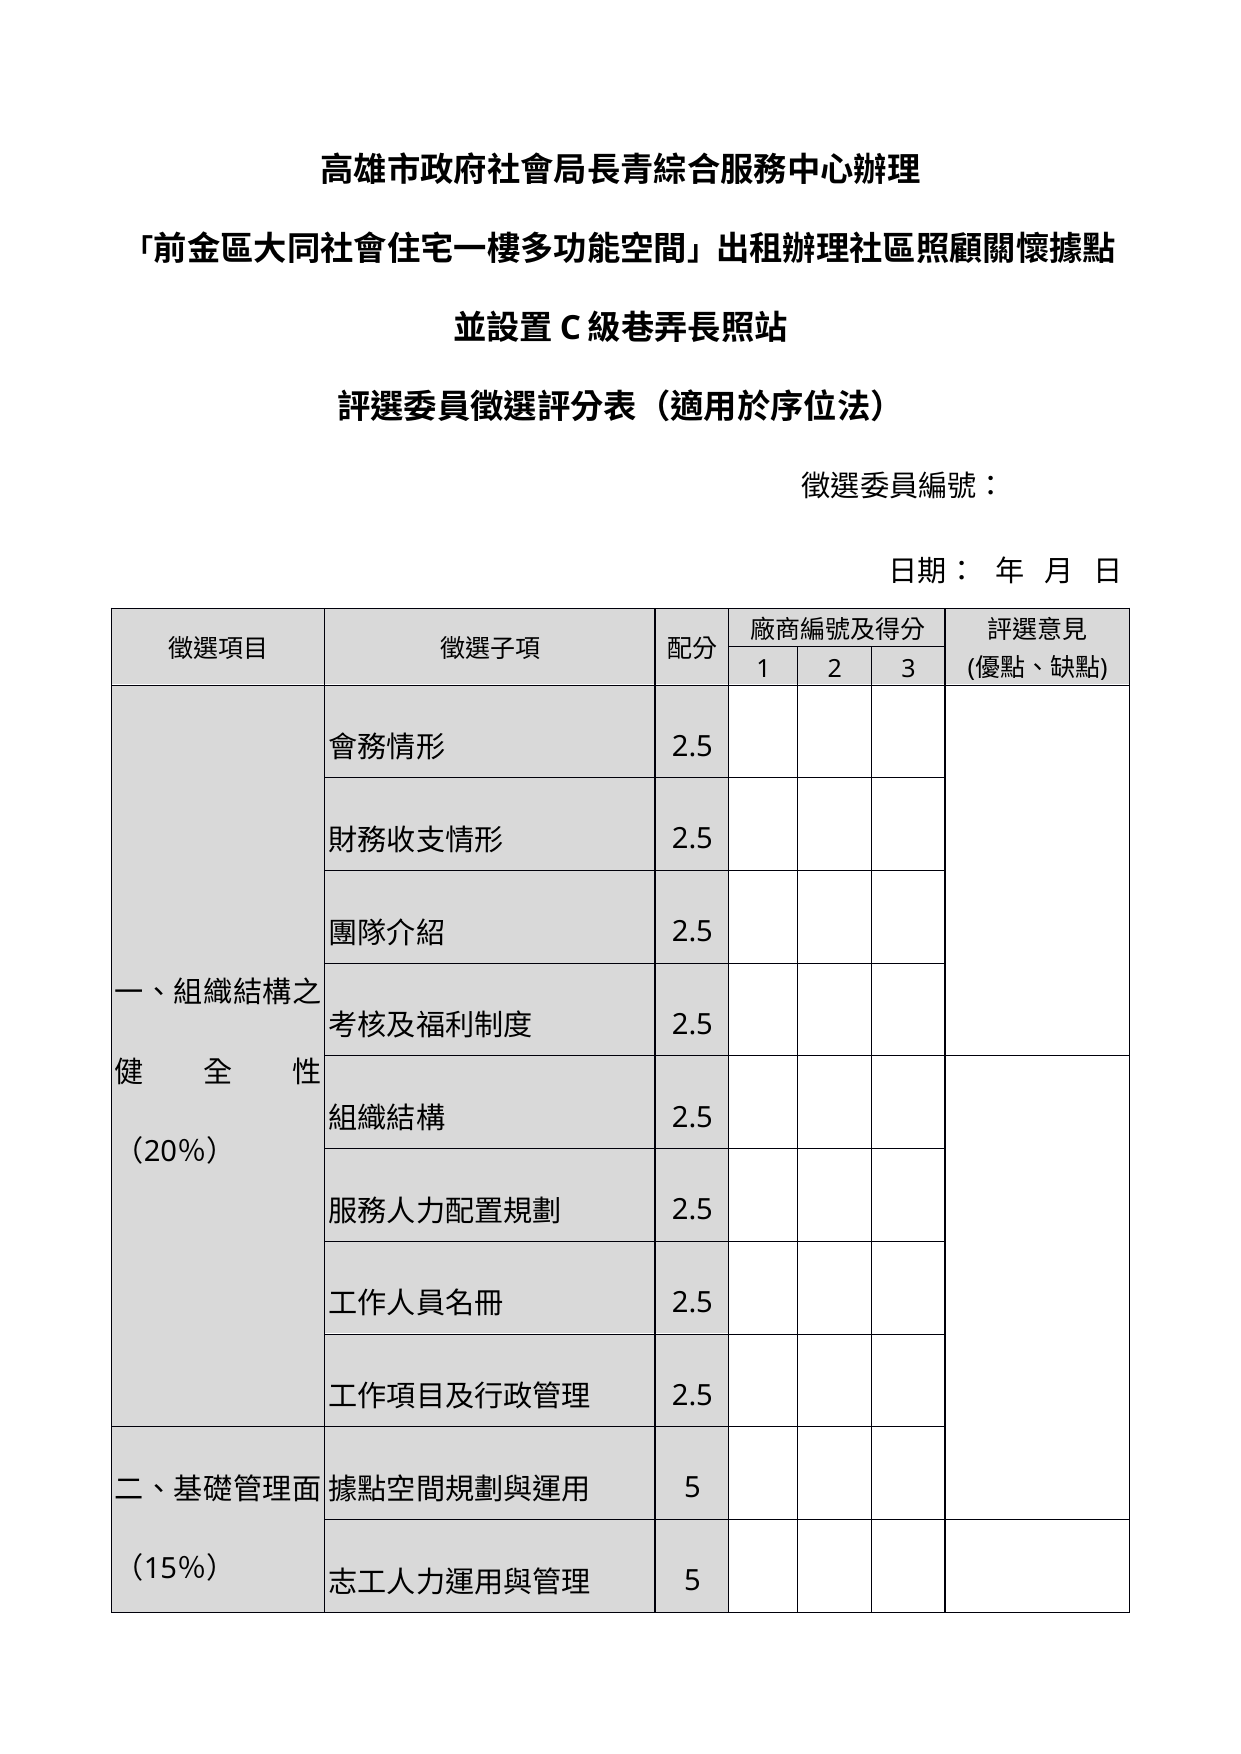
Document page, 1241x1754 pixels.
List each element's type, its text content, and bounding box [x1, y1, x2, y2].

table_cell [872, 686, 944, 777]
table_cell 二、基礎管理面（15％） [112, 1427, 324, 1612]
table_cell [872, 1149, 944, 1241]
table_cell 志工人力運用與管理 [325, 1520, 654, 1612]
table_cell [872, 1427, 944, 1519]
table_header 配分 [656, 609, 728, 684]
table_cell 2.5 [656, 686, 728, 777]
table_cell [872, 778, 944, 870]
table_cell [729, 871, 797, 963]
table_cell [729, 778, 797, 870]
table_cell [872, 964, 944, 1055]
table_cell 組織結構 [325, 1056, 654, 1148]
table_cell [872, 1335, 944, 1426]
table_cell 財務收支情形 [325, 778, 654, 870]
table_cell [872, 871, 944, 963]
table_cell 服務人力配置規劃 [325, 1149, 654, 1241]
table_cell [872, 1056, 944, 1148]
table_cell [729, 1335, 797, 1426]
table_cell [729, 1056, 797, 1148]
table_cell [872, 1520, 944, 1612]
table_cell [798, 686, 871, 777]
table_cell [946, 1056, 1129, 1519]
table_header 廠商編號及得分 [729, 609, 944, 646]
table_cell [729, 1520, 797, 1612]
table_header 徵選子項 [325, 609, 654, 684]
table_cell 工作項目及行政管理 [325, 1335, 654, 1426]
table_cell [729, 964, 797, 1055]
table_cell [729, 686, 797, 777]
text 徵選委員編號： [140, 437, 1005, 516]
table_cell 團隊介紹 [325, 871, 654, 963]
table_cell 2.5 [656, 1056, 728, 1148]
table_header 徵選項目 [112, 609, 324, 684]
table_cell 一、組織結構之健全性（20％） [112, 686, 324, 1426]
table_header 評選意見 (優點、缺點) [946, 609, 1129, 684]
table_cell 會務情形 [325, 686, 654, 777]
table_cell [946, 1520, 1129, 1612]
text 高雄市政府社會局長青綜合服務中心辦理 [118, 120, 1122, 199]
table_cell 考核及福利制度 [325, 964, 654, 1055]
table_cell 3 [872, 647, 944, 684]
table_cell [729, 1149, 797, 1241]
table_cell [798, 1427, 871, 1519]
table_cell 2.5 [656, 871, 728, 963]
table_cell [798, 1520, 871, 1612]
table_cell [798, 964, 871, 1055]
table_cell [798, 1335, 871, 1426]
table_cell [798, 1242, 871, 1333]
table_cell 2 [798, 647, 871, 684]
table_cell [798, 871, 871, 963]
table_cell [798, 1056, 871, 1148]
table_cell 2.5 [656, 1149, 728, 1241]
table_cell 工作人員名冊 [325, 1242, 654, 1333]
table_cell 5 [656, 1520, 728, 1612]
table_cell 2.5 [656, 1335, 728, 1426]
table_cell [798, 778, 871, 870]
table_cell [946, 686, 1129, 1055]
table_cell [729, 1427, 797, 1519]
text 「前金區大同社會住宅一樓多功能空間」出租辦理社區照顧關懷據點並設置C級巷弄長照站 [118, 199, 1122, 357]
table_cell 1 [729, 647, 797, 684]
table_cell 2.5 [656, 964, 728, 1055]
table_cell 據點空間規劃與運用 [325, 1427, 654, 1519]
table_cell 5 [656, 1427, 728, 1519]
table_cell [729, 1242, 797, 1333]
text 評選委員徵選評分表（適用於序位法） [118, 357, 1122, 437]
table_cell [798, 1149, 871, 1241]
text 日期： 年 月 日 [140, 522, 1122, 601]
table_cell 2.5 [656, 1242, 728, 1333]
table_cell 2.5 [656, 778, 728, 870]
table_cell [872, 1242, 944, 1333]
